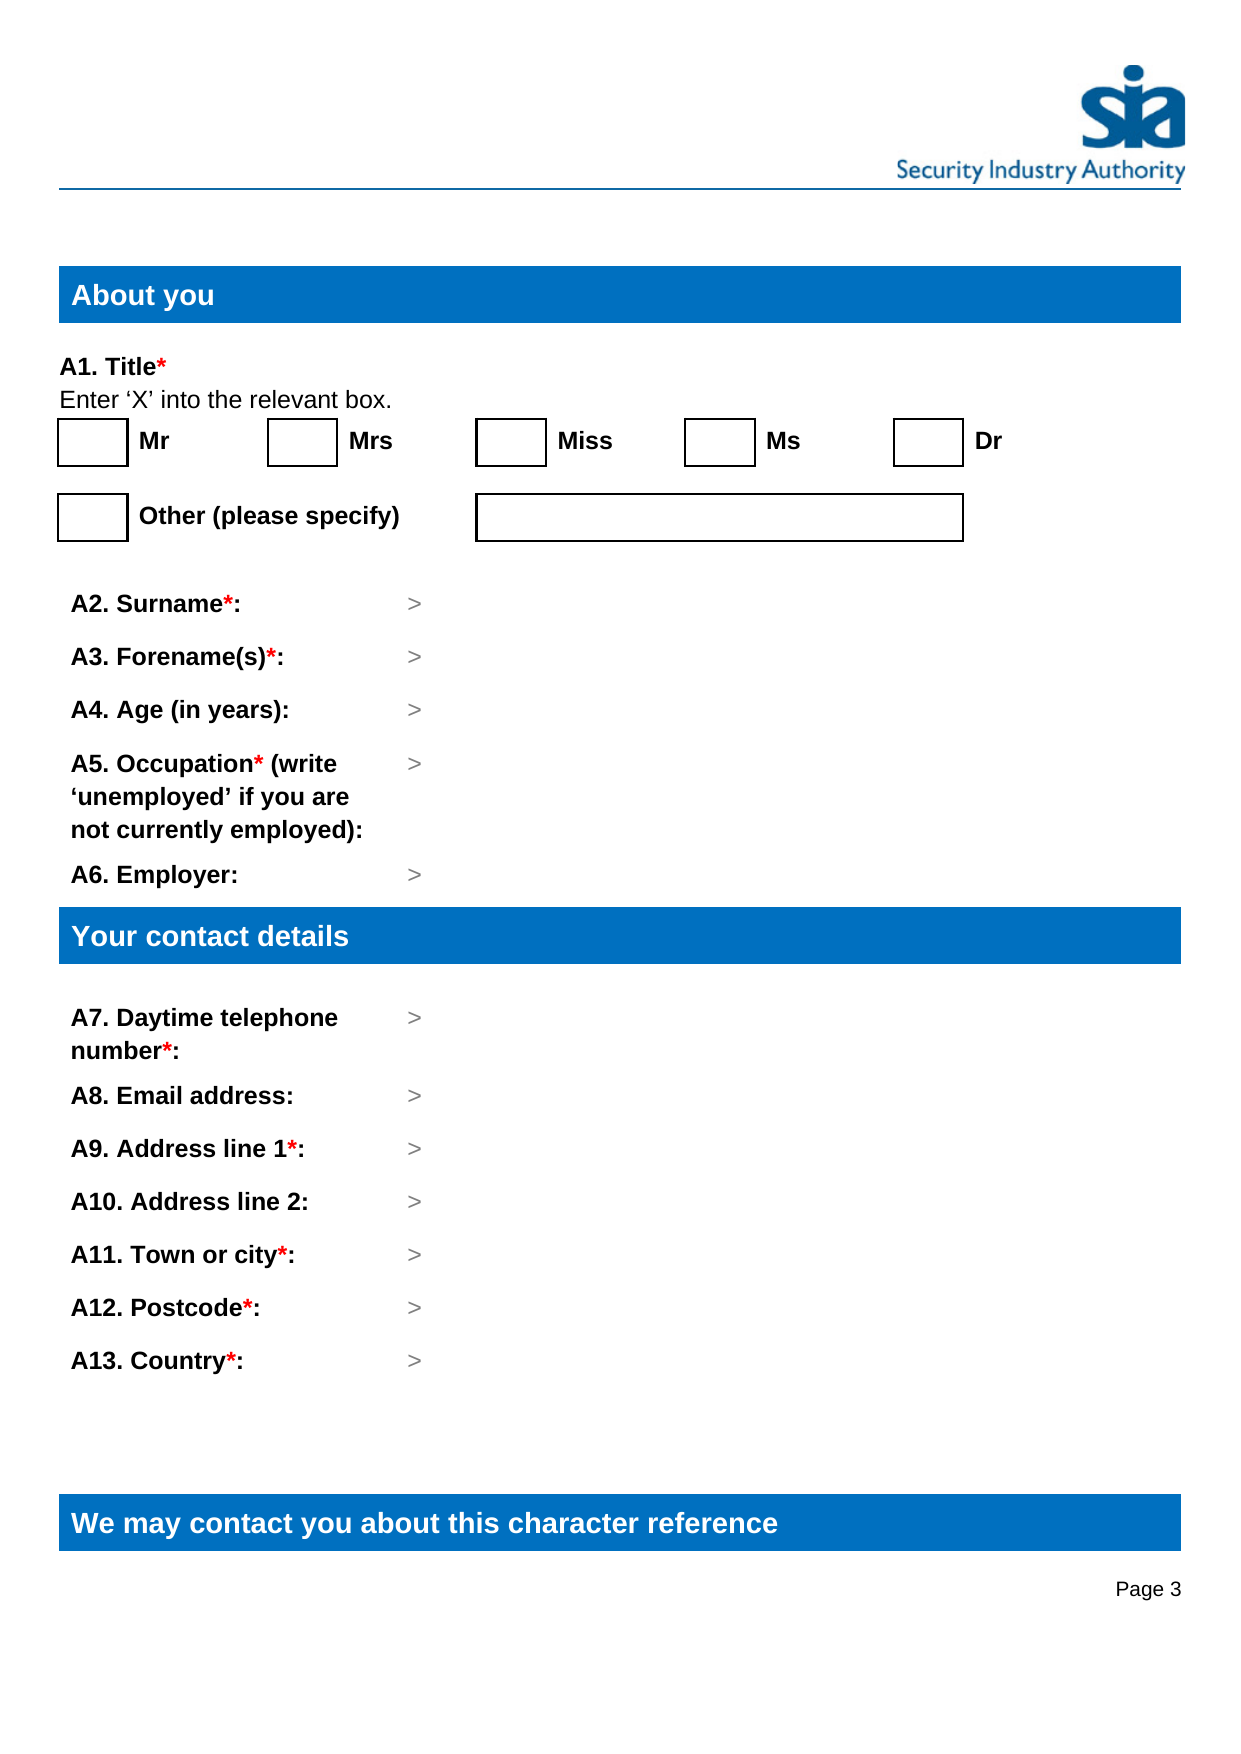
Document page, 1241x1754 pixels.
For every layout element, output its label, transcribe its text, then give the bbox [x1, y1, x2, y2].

table_cell [128, 465, 476, 493]
table_cell A6. Employer: [59, 854, 396, 907]
table_cell [476, 465, 963, 493]
table_cell > [396, 1287, 1181, 1340]
table_cell [478, 495, 962, 540]
table_header About you [59, 266, 1181, 323]
table_cell > [396, 854, 1181, 907]
table_header A7. Daytime telephone number*: [59, 997, 396, 1075]
table_cell Other (please specify) [129, 493, 475, 540]
table_cell A8. Email address: [59, 1075, 396, 1128]
table_cell A10. Address line 2: [59, 1181, 396, 1234]
table_cell > [396, 690, 1181, 743]
table_cell A5. Occupation* (write ‘unemployed’ if you are not currently employed): [59, 743, 396, 854]
table_header Mrs [338, 418, 475, 465]
table_cell > [396, 743, 1181, 854]
table_cell A9. Address line 1*: [59, 1128, 396, 1181]
table_cell > [396, 1128, 1181, 1181]
table_cell > [396, 1234, 1181, 1287]
subtitle Enter ‘X’ into the relevant box. [59, 385, 1181, 413]
table_cell > [396, 1181, 1181, 1234]
table_header Ms [756, 418, 893, 465]
table_header [59, 420, 126, 465]
table_cell A11. Town or city*: [59, 1234, 396, 1287]
table_cell [964, 493, 1101, 540]
table_header We may contact you about this character reference [59, 1494, 1181, 1551]
table_header A2. Surname*: [59, 583, 396, 636]
table_cell A12. Postcode*: [59, 1287, 396, 1340]
table_header Your contact details [59, 907, 1181, 964]
table_header > [396, 997, 1181, 1075]
subtitle A1. Title* [59, 352, 1181, 380]
table_cell > [396, 1340, 1181, 1393]
table_cell > [396, 1075, 1181, 1128]
table_cell A4. Age (in years): [59, 690, 396, 743]
table_cell > [396, 636, 1181, 689]
table_cell [58, 467, 127, 493]
table_cell [963, 465, 1101, 493]
table_header Mr [129, 418, 267, 465]
table_cell [59, 495, 126, 540]
table_header [686, 420, 754, 465]
table_header Miss [547, 418, 684, 465]
table_header > [396, 583, 1181, 636]
table_cell A13. Country*: [59, 1340, 396, 1393]
table_header [269, 420, 336, 465]
table_header [478, 420, 545, 465]
table_header [895, 420, 962, 465]
table_cell A3. Forename(s)*: [59, 636, 396, 689]
table_header Dr [964, 418, 1101, 465]
